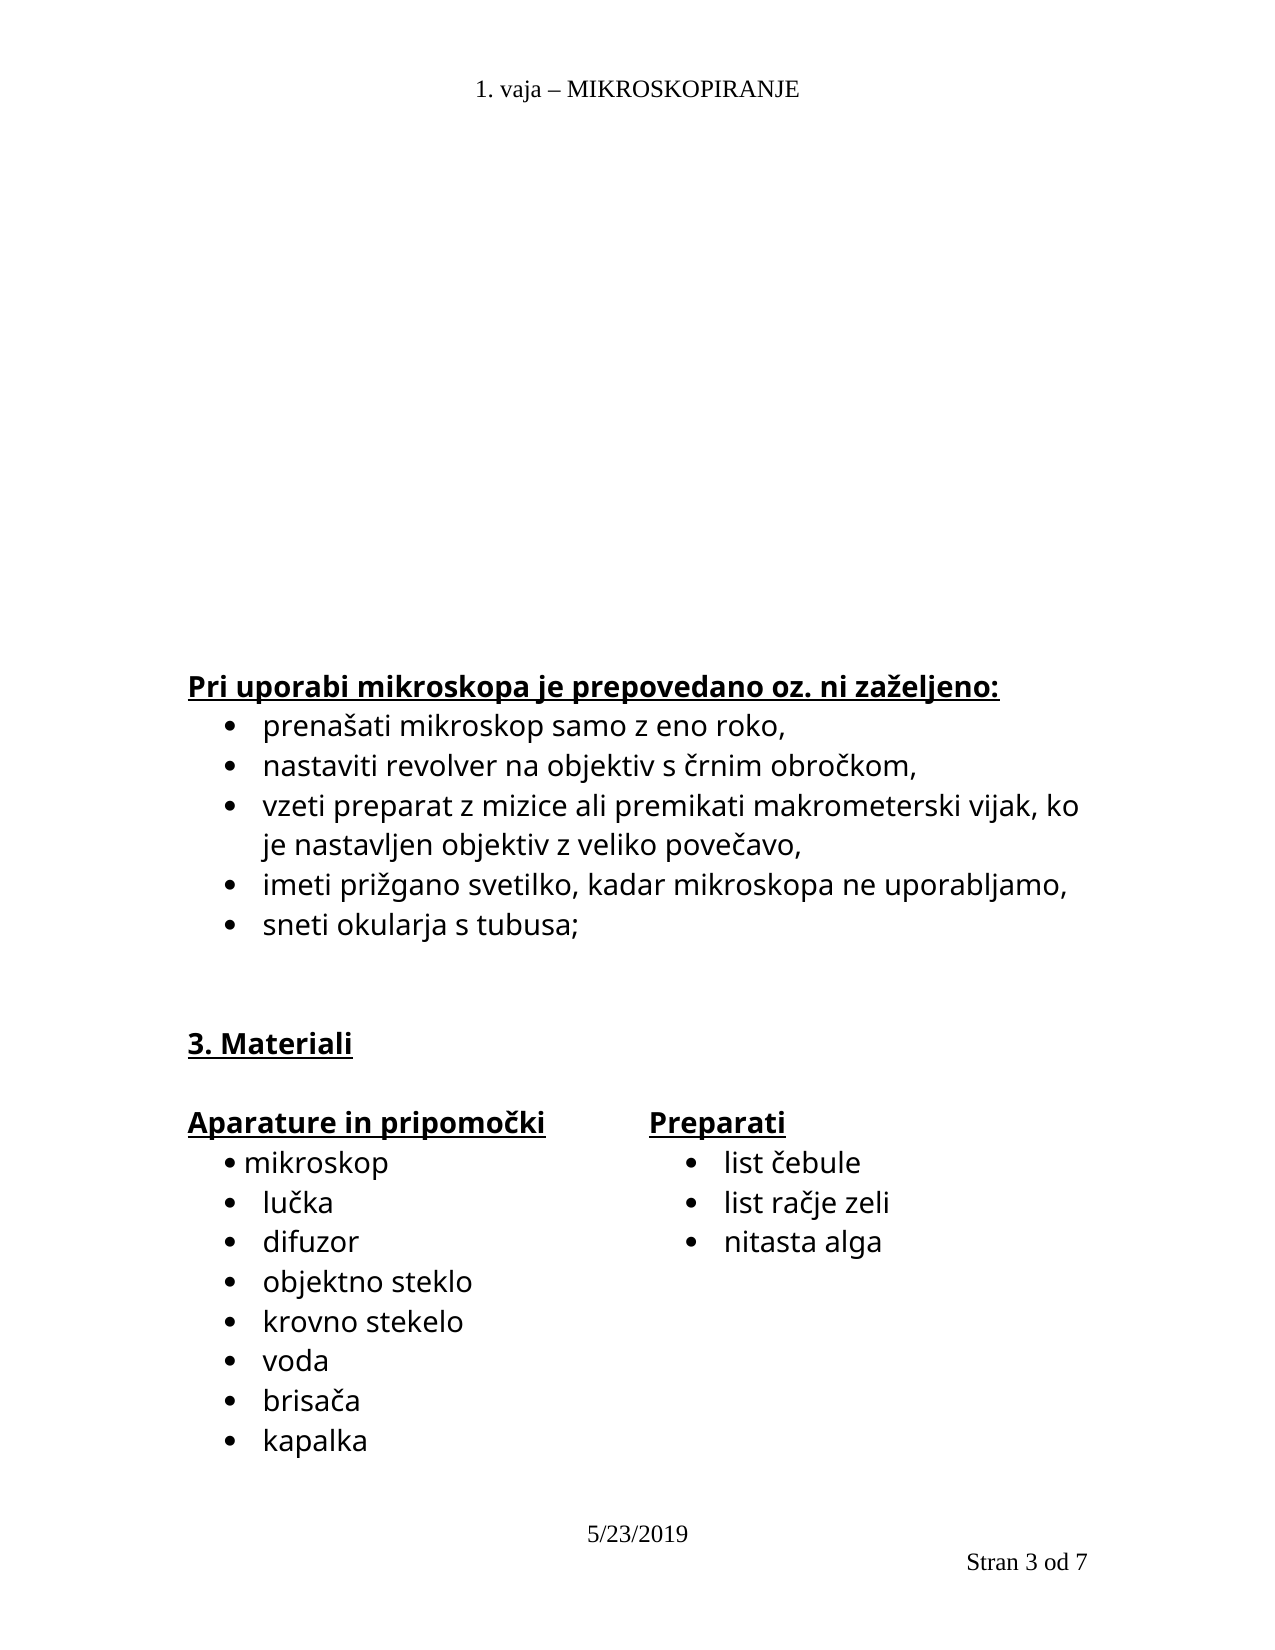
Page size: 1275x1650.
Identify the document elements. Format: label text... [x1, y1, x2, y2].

list prenašati mikroskop samo z eno roko, [225, 706, 1087, 745]
table_cell list čebule list račje zeli nitasta alga [637, 1142, 1098, 1460]
list sneti okularja s tubusa; [225, 904, 1087, 944]
table_cell mikroskop lučka difuzor objektno steklo krovno stekelo voda brisača kapalka [176, 1142, 637, 1460]
list nastaviti revolver na objektiv s črnim obročkom, [225, 745, 1087, 785]
text 3. Materiali [187, 1023, 1087, 1063]
text Pri uporabi mikroskopa je prepovedano oz. ni zaželjeno: [187, 666, 1087, 706]
list vzeti preparat z mizice ali premikati makrometerski vijak, ko je nastavljen objektiv z veliko povečavo, [225, 785, 1087, 864]
table_header Aparature in pripomočki [176, 1103, 637, 1142]
table_header Preparati [637, 1103, 1098, 1142]
list imeti prižgano svetilko, kadar mikroskopa ne uporabljamo, [225, 864, 1087, 904]
